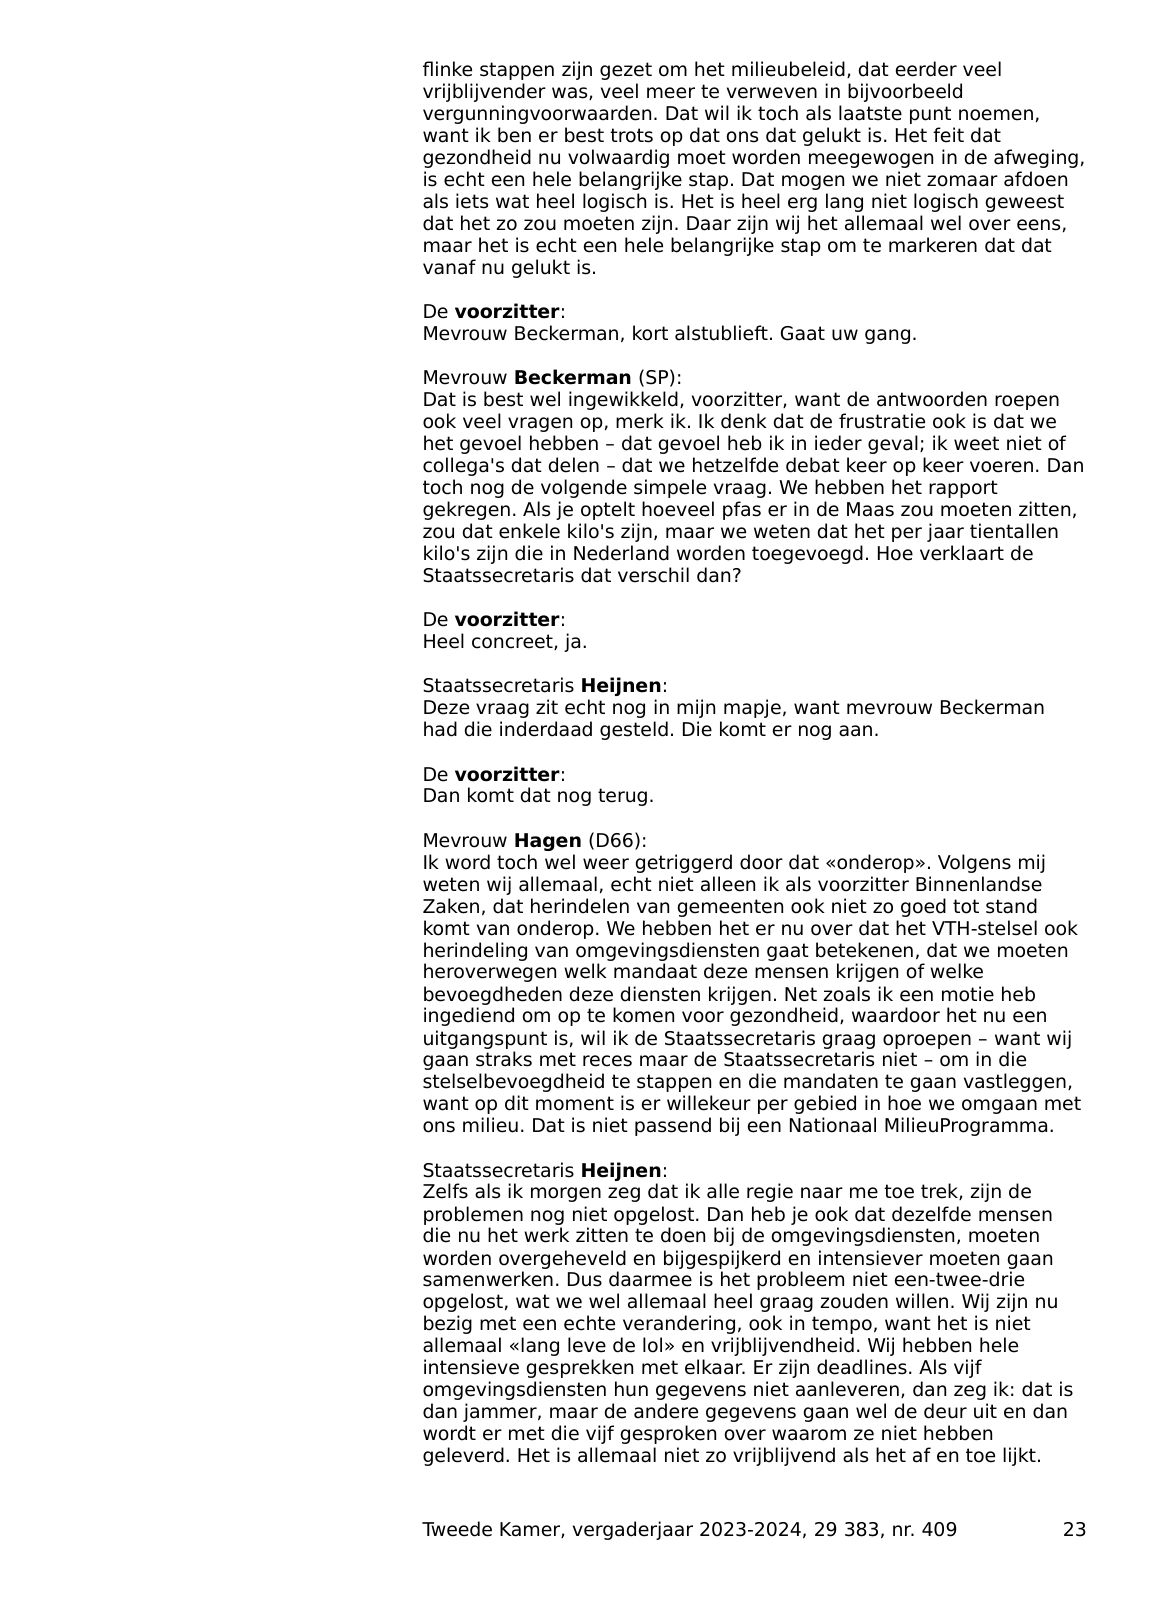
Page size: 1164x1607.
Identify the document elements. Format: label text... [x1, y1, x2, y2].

text Dan komt dat nog terug. [422, 785, 1087, 807]
text Mevrouw Beckerman, kort alstublieft. Gaat uw gang. [422, 323, 1087, 345]
text De voorzitter: [422, 301, 1087, 323]
text Zelfs als ik morgen zeg dat ik alle regie naar me toe trek, zijn de problemen nog niet opgelost. Dan heb je ook dat dezelfde mensen die nu het werk zitten te doen bij de omgevingsdiensten, moeten worden overgeheveld en bijgespijkerd en intensiever moeten gaan samenwerken. Dus daarmee is het probleem niet een-twee-drie opgelost, wat we wel allemaal heel graag zouden willen. Wij zijn nu bezig met een echte verandering, ook in tempo, want het is niet allemaal «lang leve de lol» en vrijblijvendheid. Wij hebben hele intensieve gesprekken met elkaar. Er zijn deadlines. Als vijf omgevingsdiensten hun gegevens niet aanleveren, dan zeg ik: dat is dan jammer, maar de andere gegevens gaan wel de deur uit en dan wordt er met die vijf gesproken over waarom ze niet hebben geleverd. Het is allemaal niet zo vrijblijvend als het af en toe lijkt. [422, 1181, 1087, 1467]
text Heel concreet, ja. [422, 631, 1087, 653]
text De voorzitter: [422, 609, 1087, 631]
text Staatssecretaris Heijnen: [422, 1159, 1087, 1181]
text Staatssecretaris Heijnen: [422, 675, 1087, 697]
text Deze vraag zit echt nog in mijn mapje, want mevrouw Beckerman had die inderdaad gesteld. Die komt er nog aan. [422, 697, 1087, 741]
text Dat is best wel ingewikkeld, voorzitter, want de antwoorden roepen ook veel vragen op, merk ik. Ik denk dat de frustratie ook is dat we het gevoel hebben – dat gevoel heb ik in ieder geval; ik weet niet of collega's dat delen – dat we hetzelfde debat keer op keer voeren. Dan toch nog de volgende simpele vraag. We hebben het rapport gekregen. Als je optelt hoeveel pfas er in de Maas zou moeten zitten, zou dat enkele kilo's zijn, maar we weten dat het per jaar tientallen kilo's zijn die in Nederland worden toegevoegd. Hoe verklaart de Staatssecretaris dat verschil dan? [422, 389, 1087, 587]
text Ik word toch wel weer getriggerd door dat «onderop». Volgens mij weten wij allemaal, echt niet alleen ik als voorzitter Binnenlandse Zaken, dat herindelen van gemeenten ook niet zo goed tot stand komt van onderop. We hebben het er nu over dat het VTH-stelsel ook herindeling van omgevingsdiensten gaat betekenen, dat we moeten heroverwegen welk mandaat deze mensen krijgen of welke bevoegdheden deze diensten krijgen. Net zoals ik een motie heb ingediend om op te komen voor gezondheid, waardoor het nu een uitgangspunt is, wil ik de Staatssecretaris graag oproepen – want wij gaan straks met reces maar de Staatssecretaris niet – om in die stelselbevoegdheid te stappen en die mandaten te gaan vastleggen, want op dit moment is er willekeur per gebied in hoe we omgaan met ons milieu. Dat is niet passend bij een Nationaal MilieuProgramma. [422, 852, 1087, 1137]
text flinke stappen zijn gezet om het milieubeleid, dat eerder veel vrijblijvender was, veel meer te verweven in bijvoorbeeld vergunningvoorwaarden. Dat wil ik toch als laatste punt noemen, want ik ben er best trots op dat ons dat gelukt is. Het feit dat gezondheid nu volwaardig moet worden meegewogen in de afweging, is echt een hele belangrijke stap. Dat mogen we niet zomaar afdoen als iets wat heel logisch is. Het is heel erg lang niet logisch geweest dat het zo zou moeten zijn. Daar zijn wij het allemaal wel over eens, maar het is echt een hele belangrijke stap om te markeren dat dat vanaf nu gelukt is. [422, 59, 1087, 279]
text Mevrouw Beckerman (SP): [422, 367, 1087, 389]
text Mevrouw Hagen (D66): [422, 829, 1087, 852]
text De voorzitter: [422, 763, 1087, 785]
